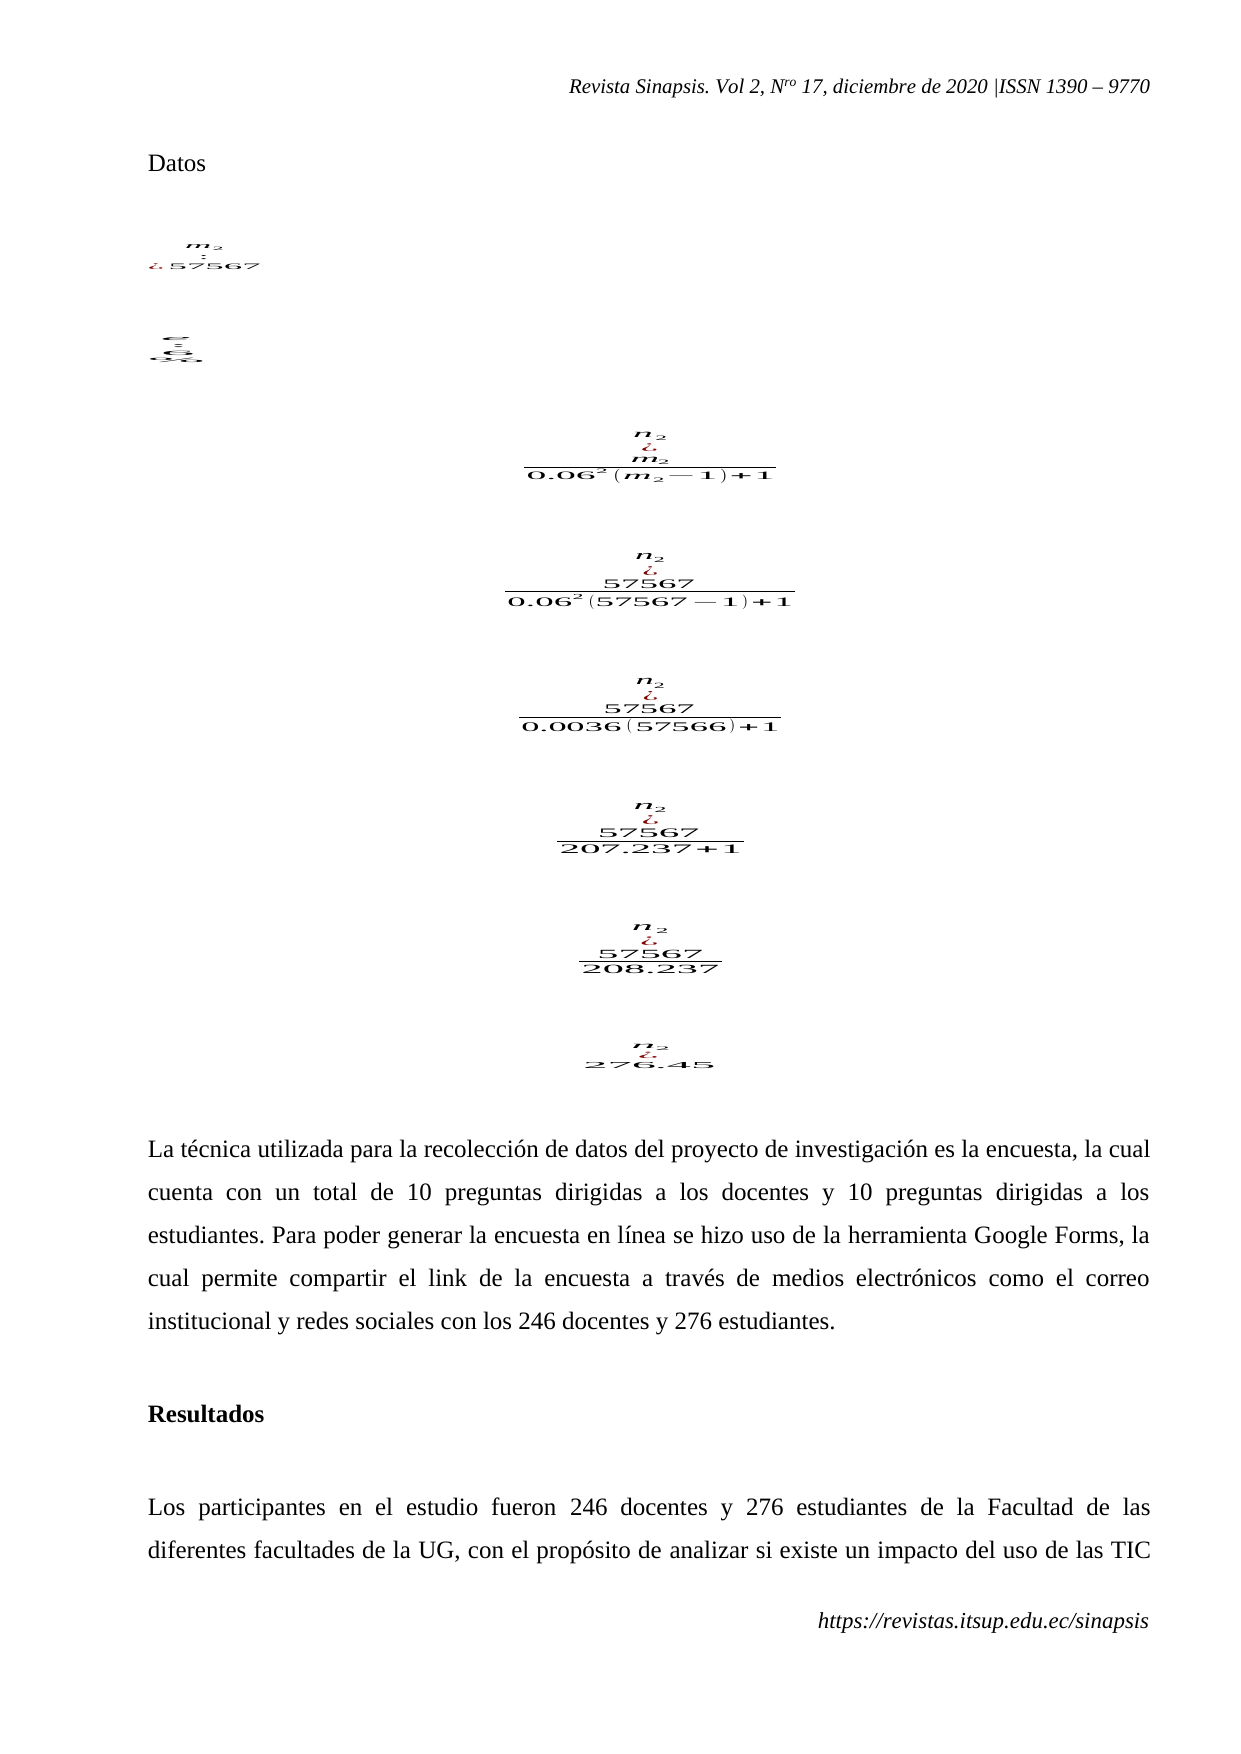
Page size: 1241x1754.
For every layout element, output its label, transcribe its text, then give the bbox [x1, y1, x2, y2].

text Datos [148, 148, 1152, 176]
text La técnica utilizada para la recolección de datos del proyecto de investigación es la encuesta, la cual cuenta con un total de 10 preguntas dirigidas a los docentes y 10 preguntas dirigidas a los estudiantes. Para poder generar la encuesta en línea se hizo uso de la herramienta Google Forms, la cual permite compartir el link de la encuesta a través de medios electrónicos como el correo institucional y redes sociales con los 246 docentes y 276 estudiantes. [148, 1134, 1152, 1335]
text Los participantes en el estudio fueron 246 docentes y 276 estudiantes de la Facultad de las diferentes facultades de la UG, con el propósito de analizar si existe un impacto del uso de las TIC [148, 1492, 1152, 1564]
text Resultados [148, 1399, 1152, 1428]
